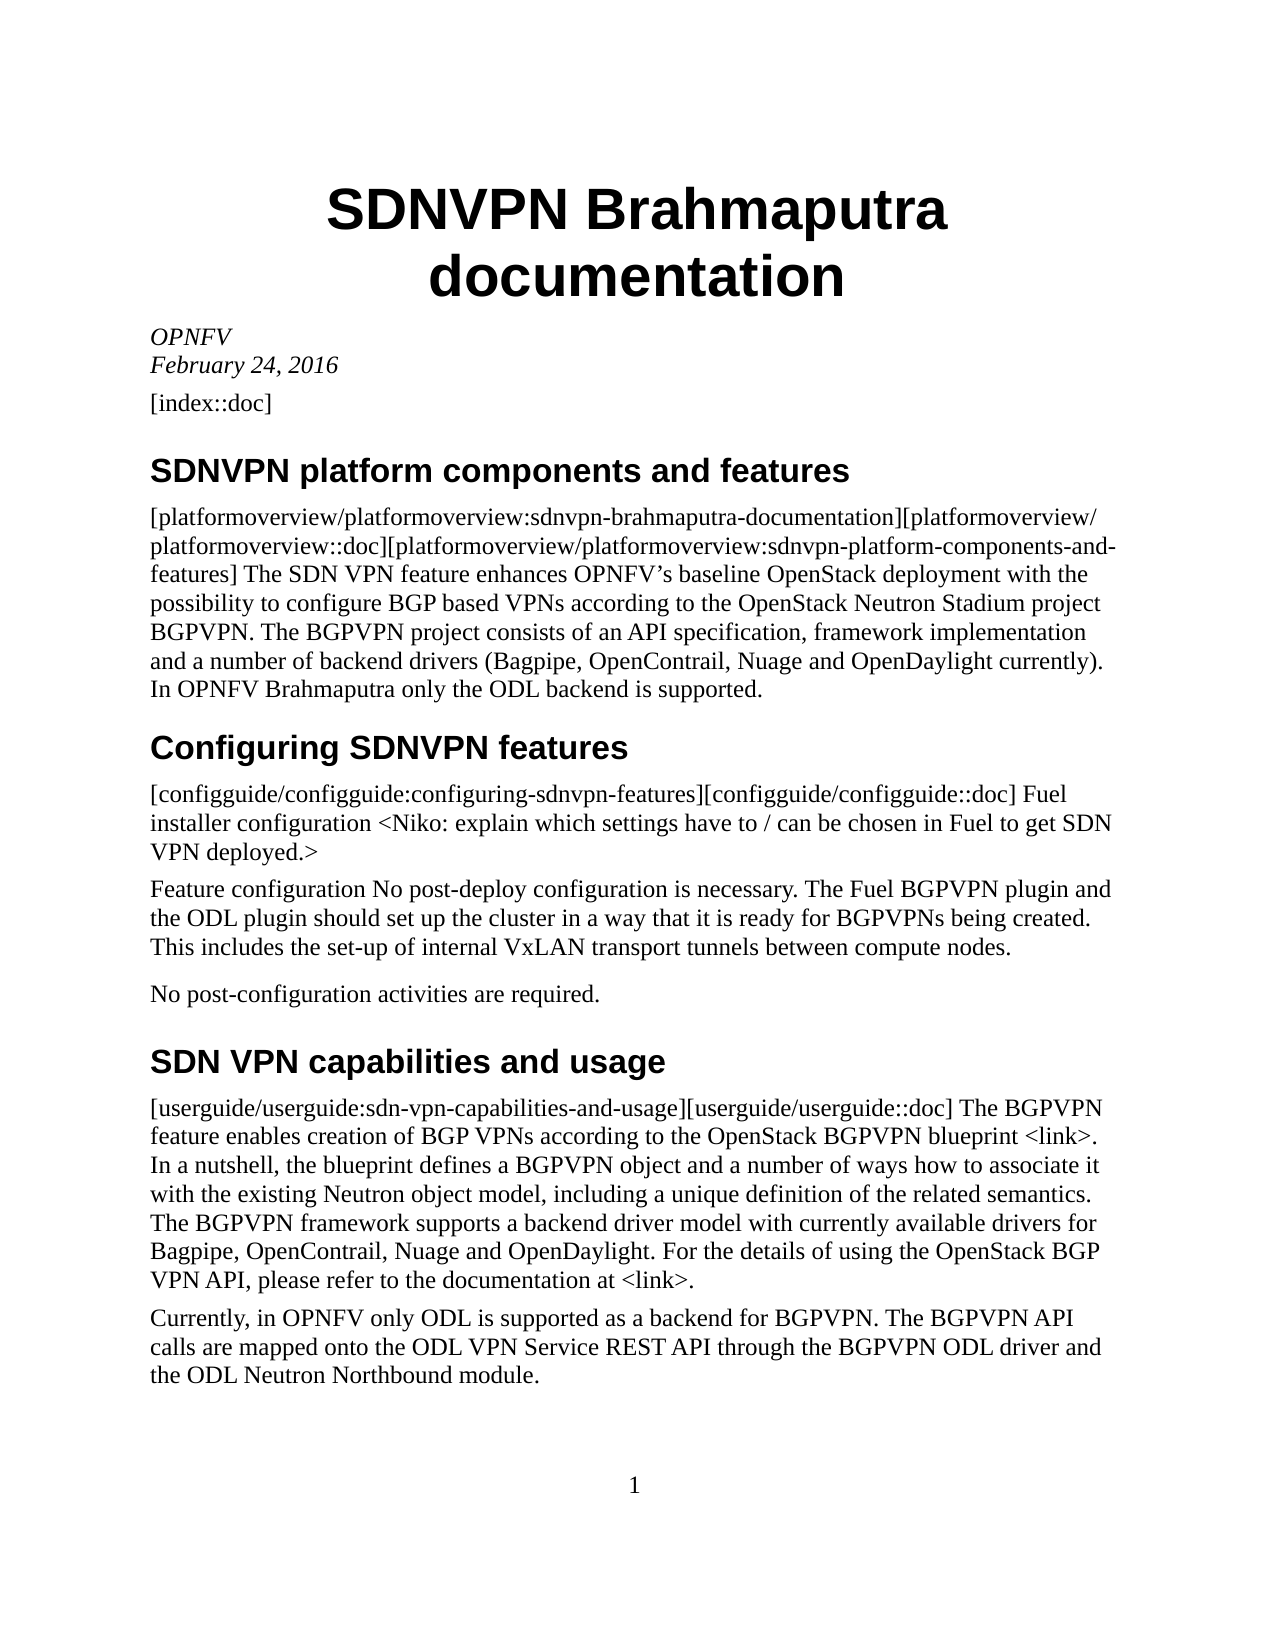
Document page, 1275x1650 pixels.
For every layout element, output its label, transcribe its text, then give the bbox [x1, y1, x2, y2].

subtitle SDNVPN platform components and features [150, 451, 1125, 489]
text Currently, in OPNFV only ODL is supported as a backend for BGPVPN. The BGPVPN API calls are mapped onto the ODL VPN Service REST API through the BGPVPN ODL driver and the ODL Neutron Northbound module. [150, 1303, 1125, 1389]
text [index::doc] [150, 388, 1125, 417]
subtitle SDN VPN capabilities and usage [150, 1041, 1125, 1080]
text OPNFV [150, 322, 1125, 350]
text [userguide/userguide:sdn-vpn-capabilities-and-usage][userguide/userguide::doc] The BGPVPN feature enables creation of BGP VPNs according to the OpenStack BGPVPN blueprint <link>. In a nutshell, the blueprint defines a BGPVPN object and a number of ways how to associate it with the existing Neutron object model, including a unique definition of the related semantics. The BGPVPN framework supports a backend driver model with currently available drivers for Bagpipe, OpenContrail, Nuage and OpenDaylight. For the details of using the OpenStack BGP VPN API, please refer to the documentation at <link>. [150, 1093, 1125, 1294]
subtitle Configuring SDNVPN features [150, 728, 1125, 767]
title SDNVPN Brahmaputra documentation [150, 175, 1125, 309]
text Feature configuration No post-deploy configuration is necessary. The Fuel BGPVPN plugin and the ODL plugin should set up the cluster in a way that it is ready for BGPVPNs being created. This includes the set-up of internal VxLAN transport tunnels between compute nodes. [150, 874, 1125, 961]
text February 24, 2016 [150, 350, 1125, 379]
text No post-configuration activities are required. [150, 979, 1125, 1007]
text [platformoverview/platformoverview:sdnvpn-brahmaputra-documentation][platformoverview/platformoverview::doc][platformoverview/platformoverview:sdnvpn-platform-components-and-features] The SDN VPN feature enhances OPNFV’s baseline OpenStack deployment with the possibility to configure BGP based VPNs according to the OpenStack Neutron Stadium project BGPVPN. The BGPVPN project consists of an API specification, framework implementation and a number of backend drivers (Bagpipe, OpenContrail, Nuage and OpenDaylight currently). In OPNFV Brahmaputra only the ODL backend is supported. [150, 502, 1125, 703]
text [configguide/configguide:configuring-sdnvpn-features][configguide/configguide::doc] Fuel installer configuration <Niko: explain which settings have to / can be chosen in Fuel to get SDN VPN deployed.> [150, 779, 1125, 866]
